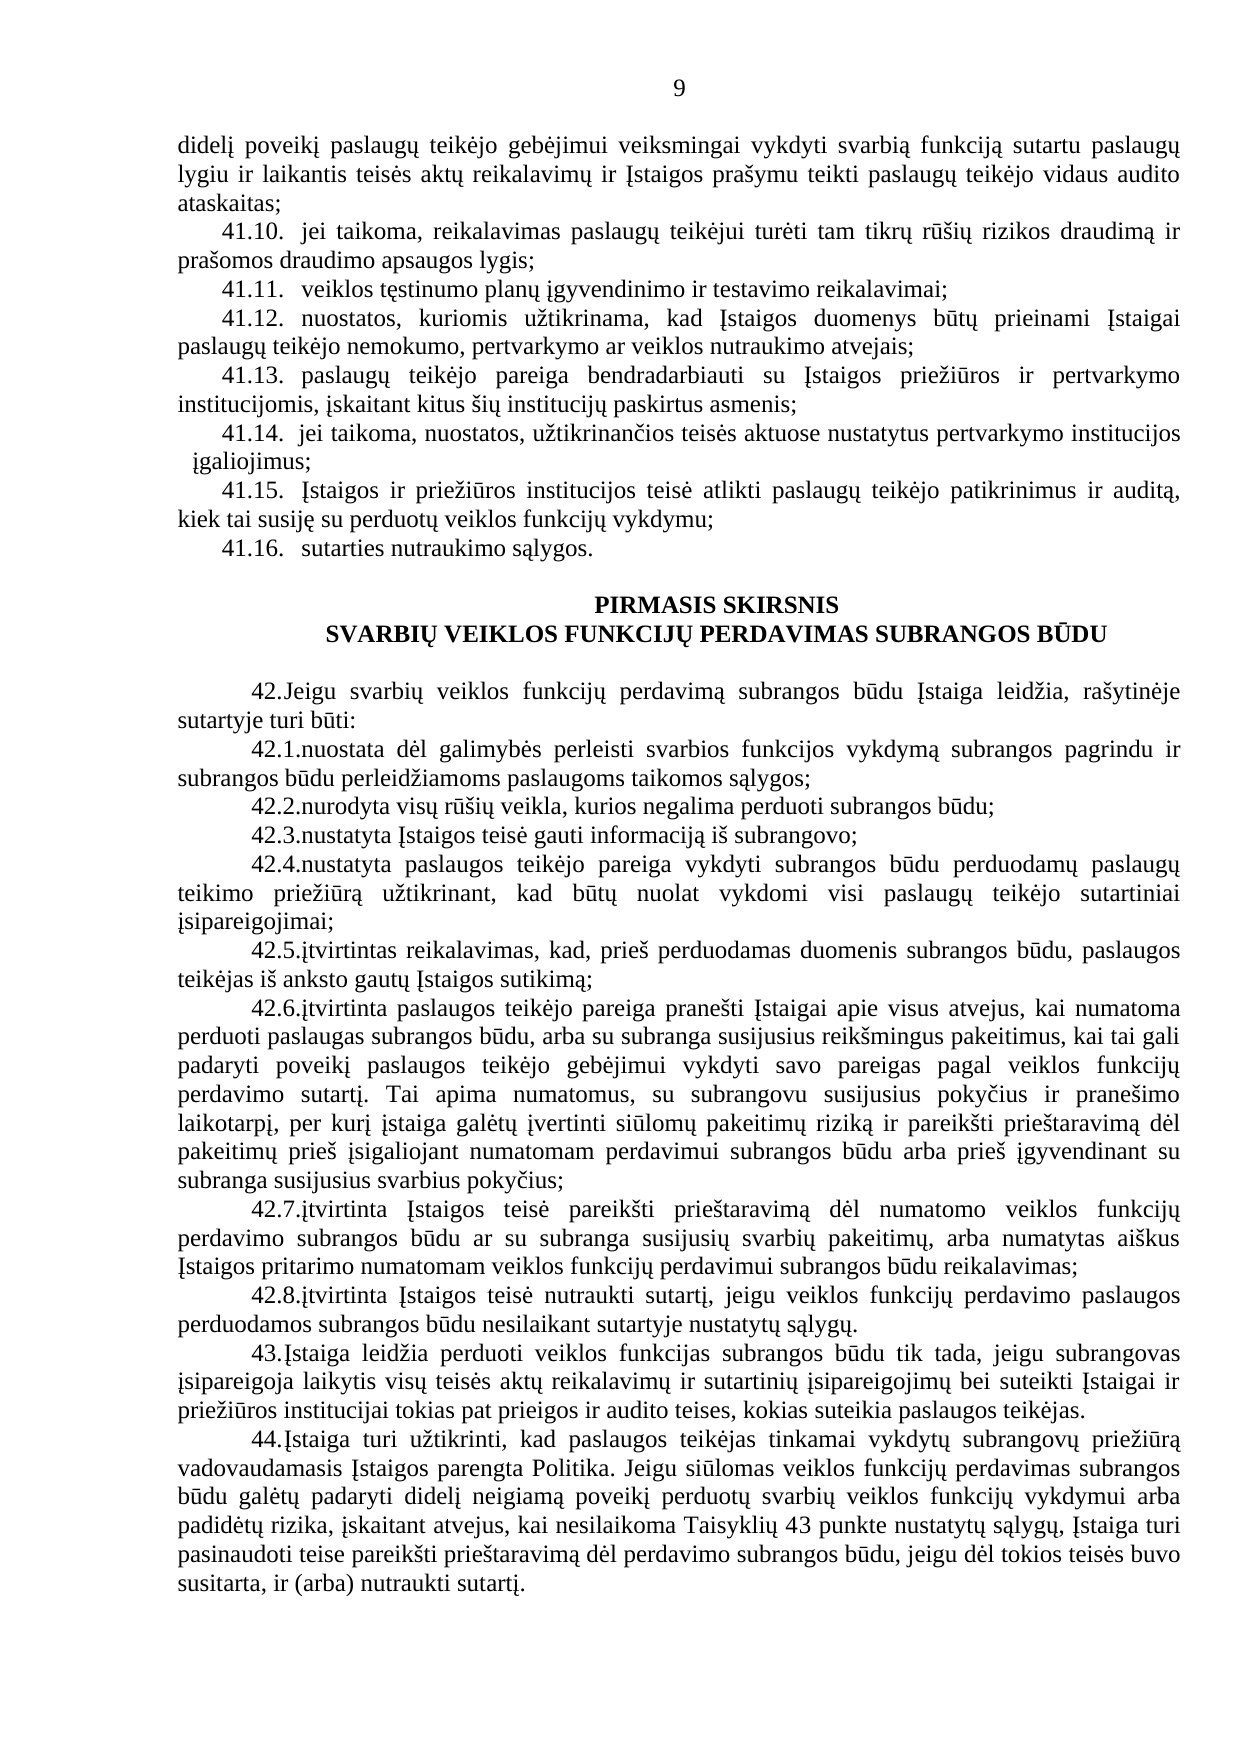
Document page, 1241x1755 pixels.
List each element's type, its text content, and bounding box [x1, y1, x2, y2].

text 41.16. sutarties nutraukimo sąlygos. [177, 533, 1181, 561]
text 41.13. paslaugų teikėjo pareiga bendradarbiauti su Įstaigos priežiūros ir pertvarkymo institucijomis, įskaitant kitus šių institucijų paskirtus asmenis; [177, 360, 1181, 418]
text 42.7. įtvirtinta Įstaigos teisė pareikšti prieštaravimą dėl numatomo veiklos funkcijų perdavimo subrangos būdu ar su subranga susijusių svarbių pakeitimų, arba numatytas aiškus Įstaigos pritarimo numatomam veiklos funkcijų perdavimui subrangos būdu reikalavimas; [177, 1194, 1181, 1280]
text 42.2. nurodyta visų rūšių veikla, kurios negalima perduoti subrangos būdu; [177, 791, 1181, 820]
text 43. Įstaiga leidžia perduoti veiklos funkcijas subrangos būdu tik tada, jeigu subrangovas įsipareigoja laikytis visų teisės aktų reikalavimų ir sutartinių įsipareigojimų bei suteikti Įstaigai ir priežiūros institucijai tokias pat prieigos ir audito teises, kokias suteikia paslaugos teikėjas. [177, 1338, 1181, 1424]
text 42. Jeigu svarbių veiklos funkcijų perdavimą subrangos būdu Įstaiga leidžia, rašytinėje sutartyje turi būti: [177, 676, 1181, 734]
text SVARBIŲ VEIKLOS FUNKCIJŲ PERDAVIMAS SUBRANGOS BŪDU [177, 619, 1181, 648]
text 42.1. nuostata dėl galimybės perleisti svarbios funkcijos vykdymą subrangos pagrindu ir subrangos būdu perleidžiamoms paslaugoms taikomos sąlygos; [177, 734, 1181, 791]
text 41.12. nuostatos, kuriomis užtikrinama, kad Įstaigos duomenys būtų prieinami Įstaigai paslaugų teikėjo nemokumo, pertvarkymo ar veiklos nutraukimo atvejais; [177, 303, 1181, 360]
text 42.8. įtvirtinta Įstaigos teisė nutraukti sutartį, jeigu veiklos funkcijų perdavimo paslaugos perduodamos subrangos būdu nesilaikant sutartyje nustatytų sąlygų. [177, 1280, 1181, 1338]
text 41.11. veiklos tęstinumo planų įgyvendinimo ir testavimo reikalavimai; [177, 274, 1181, 303]
text 42.5. įtvirtintas reikalavimas, kad, prieš perduodamas duomenis subrangos būdu, paslaugos teikėjas iš anksto gautų Įstaigos sutikimą; [177, 935, 1181, 993]
text 41.10. jei taikoma, reikalavimas paslaugų teikėjui turėti tam tikrų rūšių rizikos draudimą ir prašomos draudimo apsaugos lygis; [177, 216, 1181, 274]
text 42.4. nustatyta paslaugos teikėjo pareiga vykdyti subrangos būdu perduodamų paslaugų teikimo priežiūrą užtikrinant, kad būtų nuolat vykdomi visi paslaugų teikėjo sutartiniai įsipareigojimai; [177, 849, 1181, 935]
text PIRMASIS SKIRSNIS [177, 590, 1181, 619]
text 41.14. jei taikoma, nuostatos, užtikrinančios teisės aktuose nustatytus pertvarkymo institucijos įgaliojimus; [192, 418, 1181, 475]
text 42.6. įtvirtinta paslaugos teikėjo pareiga pranešti Įstaigai apie visus atvejus, kai numatoma perduoti paslaugas subrangos būdu, arba su subranga susijusius reikšmingus pakeitimus, kai tai gali padaryti poveikį paslaugos teikėjo gebėjimui vykdyti savo pareigas pagal veiklos funkcijų perdavimo sutartį. Tai apima numatomus, su subrangovu susijusius pokyčius ir pranešimo laikotarpį, per kurį įstaiga galėtų įvertinti siūlomų pakeitimų riziką ir pareikšti prieštaravimą dėl pakeitimų prieš įsigaliojant numatomam perdavimui subrangos būdu arba prieš įgyvendinant su subranga susijusius svarbius pokyčius; [177, 993, 1181, 1194]
text didelį poveikį paslaugų teikėjo gebėjimui veiksmingai vykdyti svarbią funkciją sutartu paslaugų lygiu ir laikantis teisės aktų reikalavimų ir Įstaigos prašymu teikti paslaugų teikėjo vidaus audito ataskaitas; [177, 130, 1181, 216]
text 42.3. nustatyta Įstaigos teisė gauti informaciją iš subrangovo; [177, 820, 1181, 849]
text 44. Įstaiga turi užtikrinti, kad paslaugos teikėjas tinkamai vykdytų subrangovų priežiūrą vadovaudamasis Įstaigos parengta Politika. Jeigu siūlomas veiklos funkcijų perdavimas subrangos būdu galėtų padaryti didelį neigiamą poveikį perduotų svarbių veiklos funkcijų vykdymui arba padidėtų rizika, įskaitant atvejus, kai nesilaikoma Taisyklių 43 punkte nustatytų sąlygų, Įstaiga turi pasinaudoti teise pareikšti prieštaravimą dėl perdavimo subrangos būdu, jeigu dėl tokios teisės buvo susitarta, ir (arba) nutraukti sutartį. [177, 1424, 1181, 1596]
text 41.15. Įstaigos ir priežiūros institucijos teisė atlikti paslaugų teikėjo patikrinimus ir auditą, kiek tai susiję su perduotų veiklos funkcijų vykdymu; [177, 475, 1181, 533]
